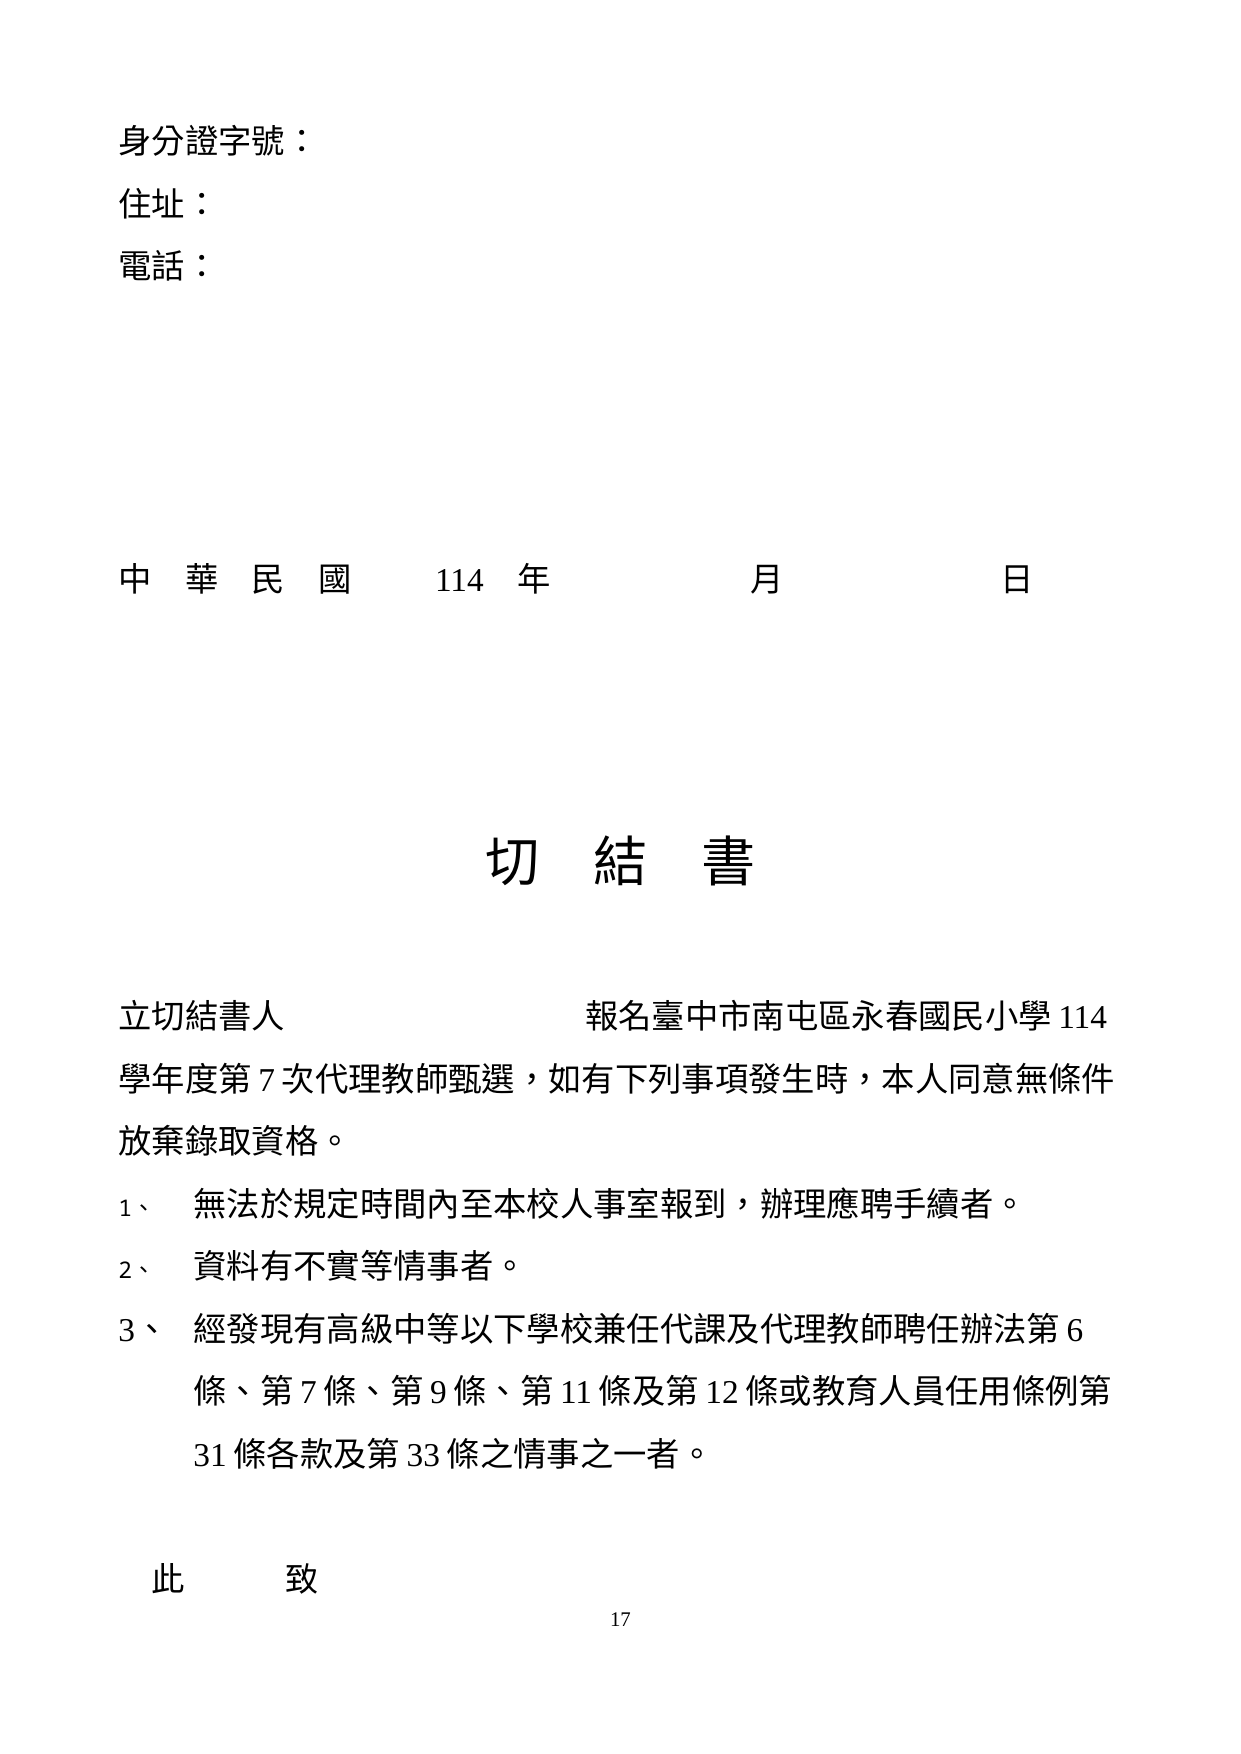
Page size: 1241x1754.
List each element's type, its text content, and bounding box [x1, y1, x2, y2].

text 中 華 民 國 114 年 月 日 [118, 535, 1122, 598]
text 電話： [118, 223, 1122, 285]
text 身分證字號： [118, 98, 1122, 160]
list 無法於規定時間內至本校人事室報到，辦理應聘手續者。 [118, 1160, 1122, 1223]
text 此 致 [118, 1535, 1122, 1598]
text 住址： [118, 160, 1122, 223]
list 資料有不實等情事者。 [118, 1223, 1122, 1285]
text 立切結書人 報名臺中市南屯區永春國民小學114學年度第7次代理教師甄選，如有下列事項發生時，本人同意無條件放棄錄取資格。 [118, 973, 1122, 1160]
text 切 結 書 [118, 785, 1122, 910]
list 經發現有高級中等以下學校兼任代課及代理教師聘任辦法第6條、第7條、第9條、第11條及第12條或教育人員任用條例第31條各款及第33條之情事之一者。 [118, 1285, 1122, 1473]
